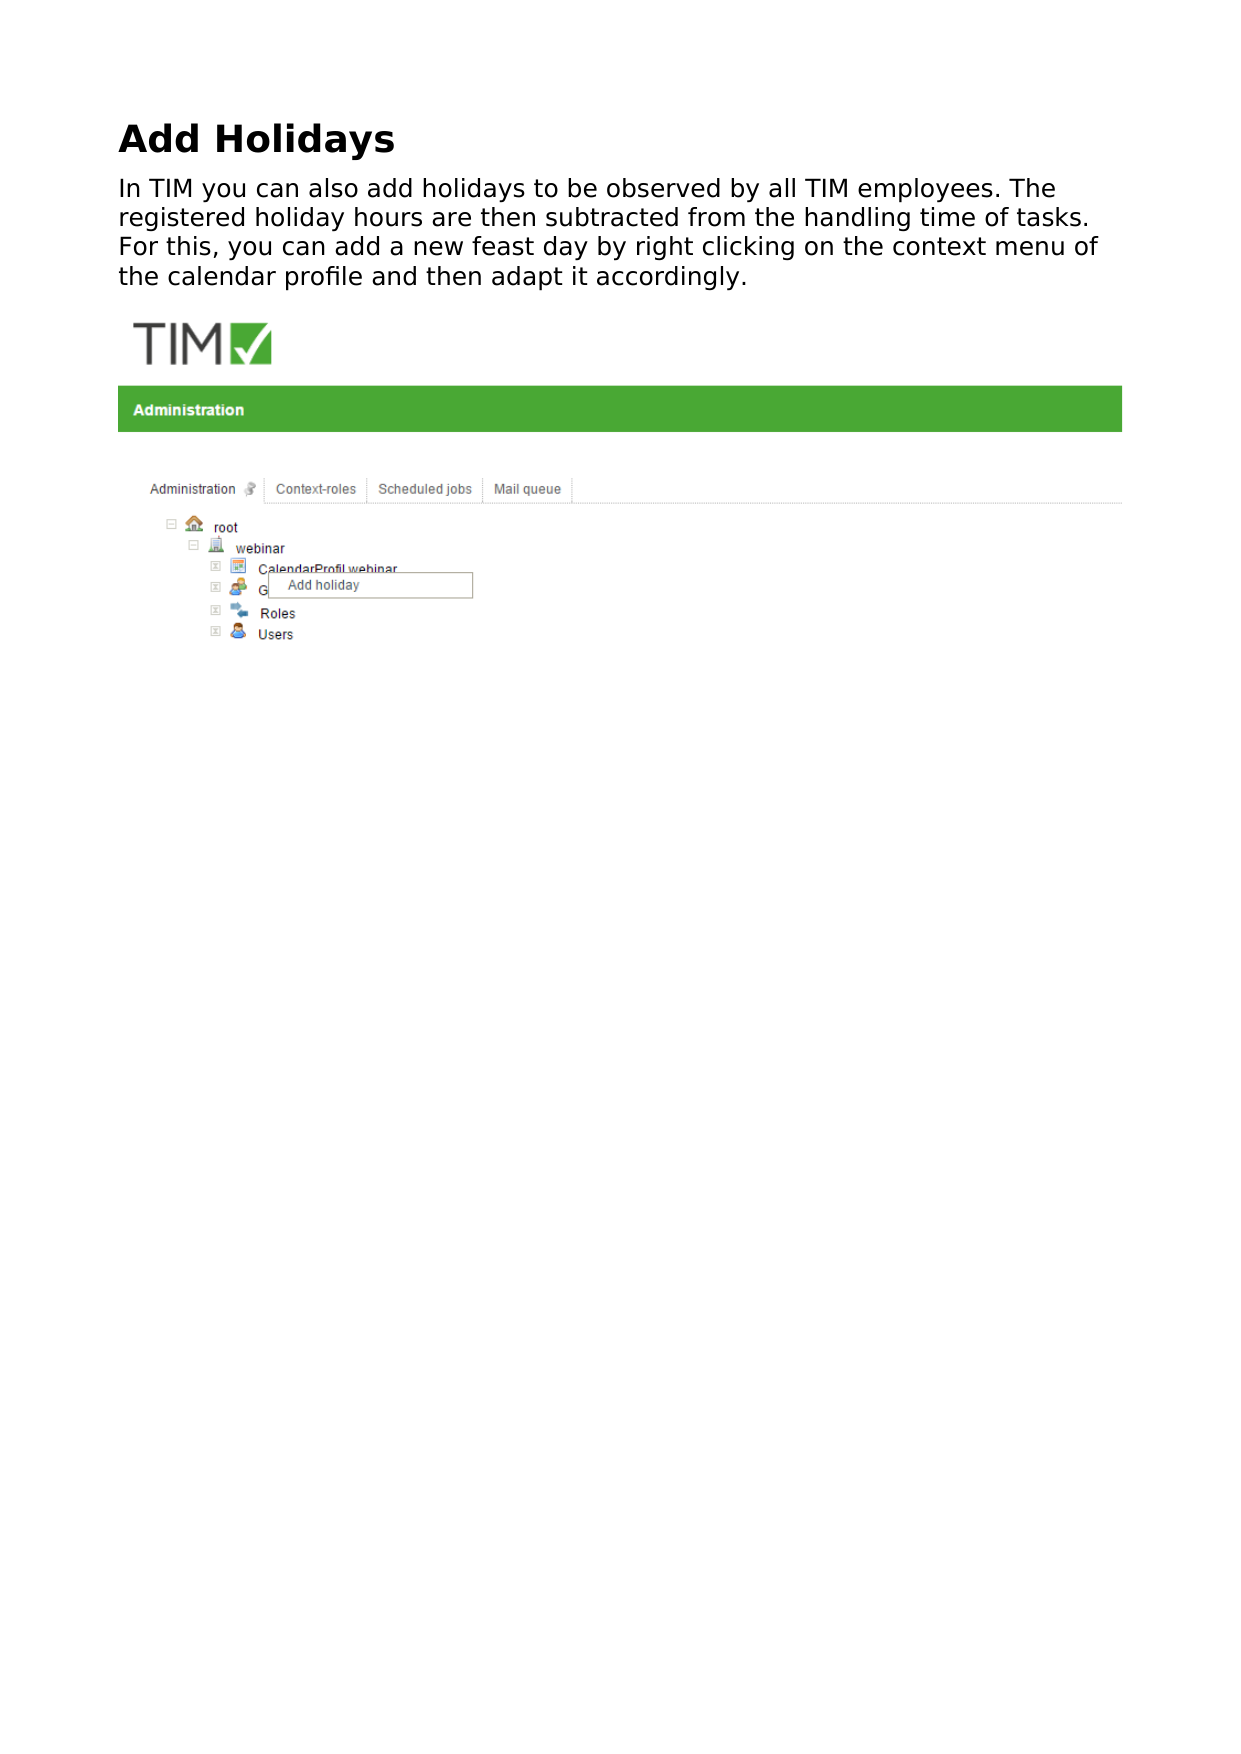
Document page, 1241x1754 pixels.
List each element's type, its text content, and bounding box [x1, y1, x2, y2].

text In TIM you can also add holidays to be observed by all TIM employees. The registered holiday hours are then subtracted from the handling time of tasks. For this, you can add a new feast day by right clicking on the context menu of the calendar profile and then adapt it accordingly. [118, 174, 1122, 291]
subtitle Add Holidays [118, 118, 1122, 162]
picture [118, 303, 1123, 721]
